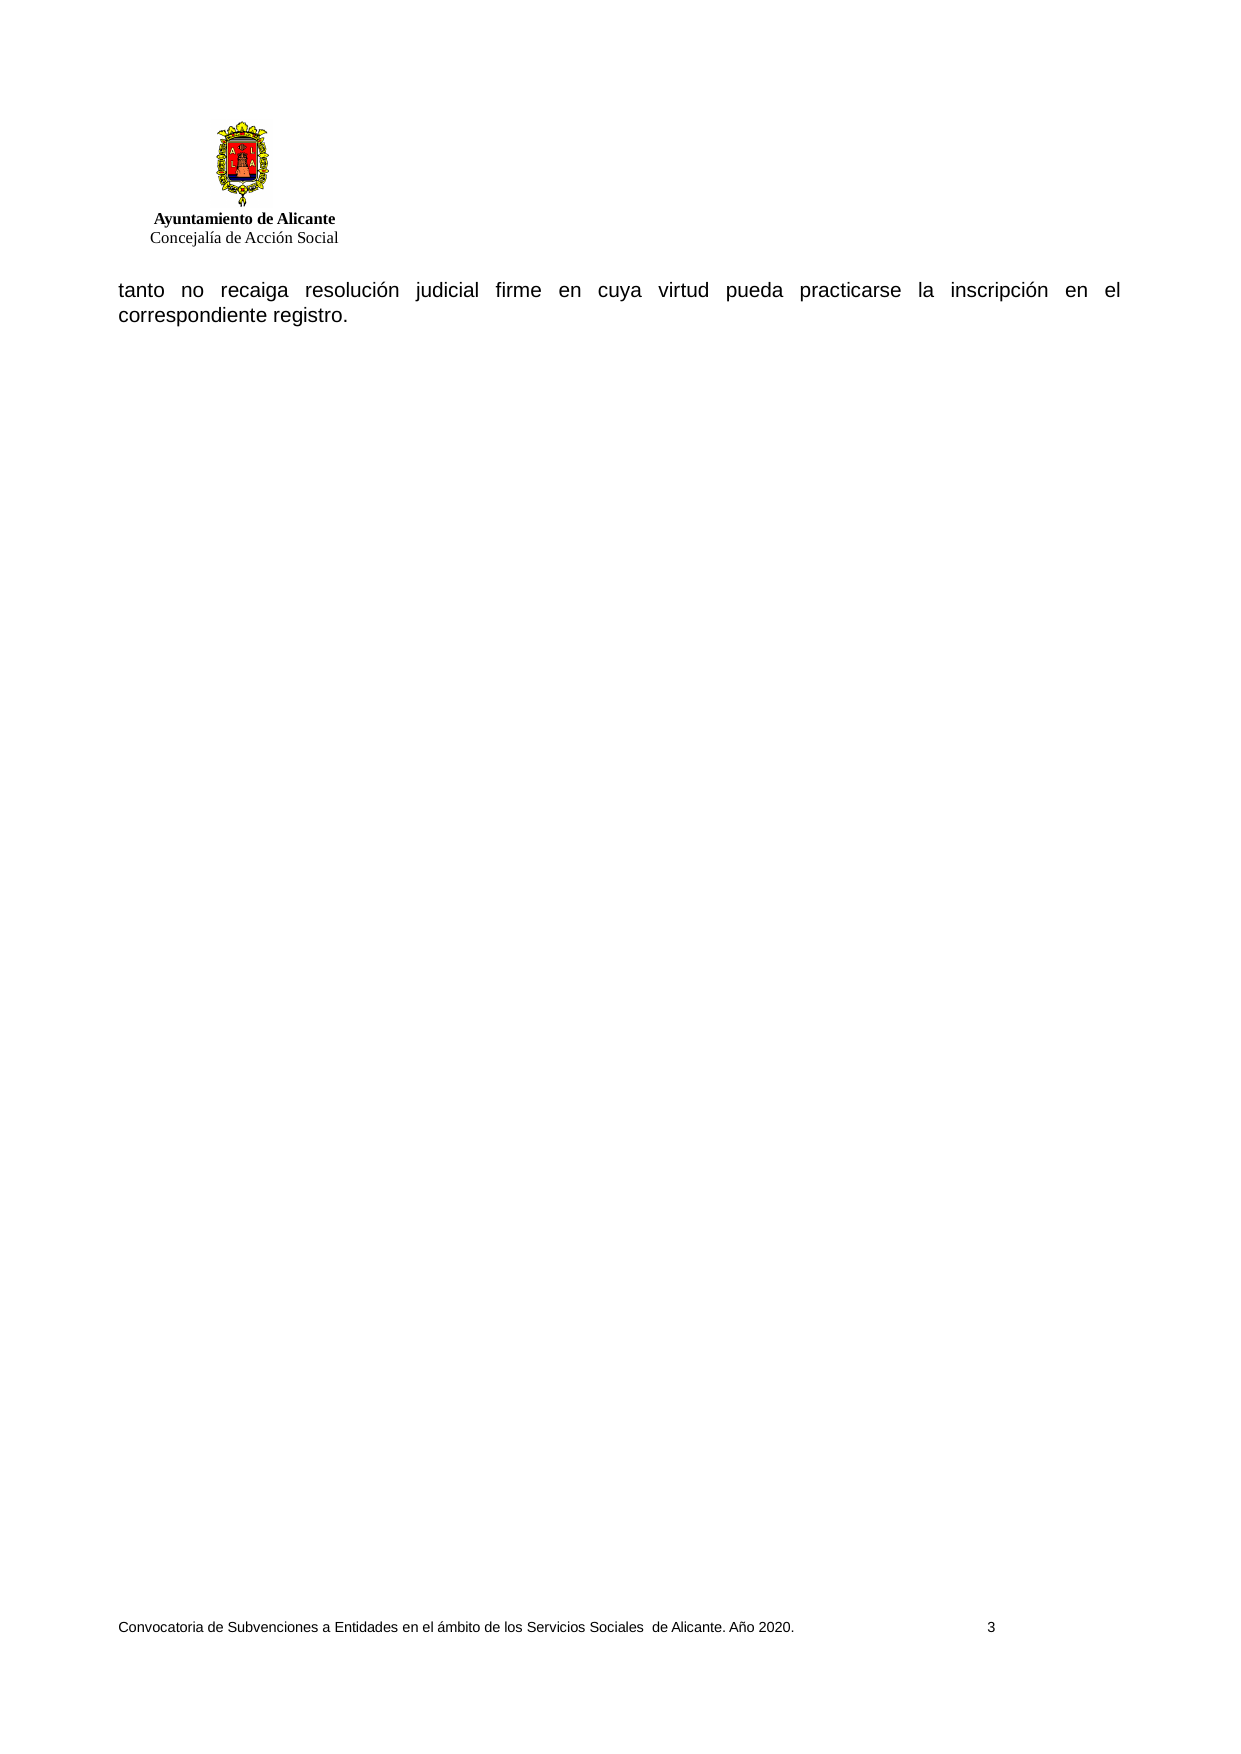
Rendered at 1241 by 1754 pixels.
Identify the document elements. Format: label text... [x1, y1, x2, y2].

text tanto no recaiga resolución judicial firme en cuya virtud pueda practicarse la inscripción en el correspondiente registro. [118, 278, 1122, 327]
